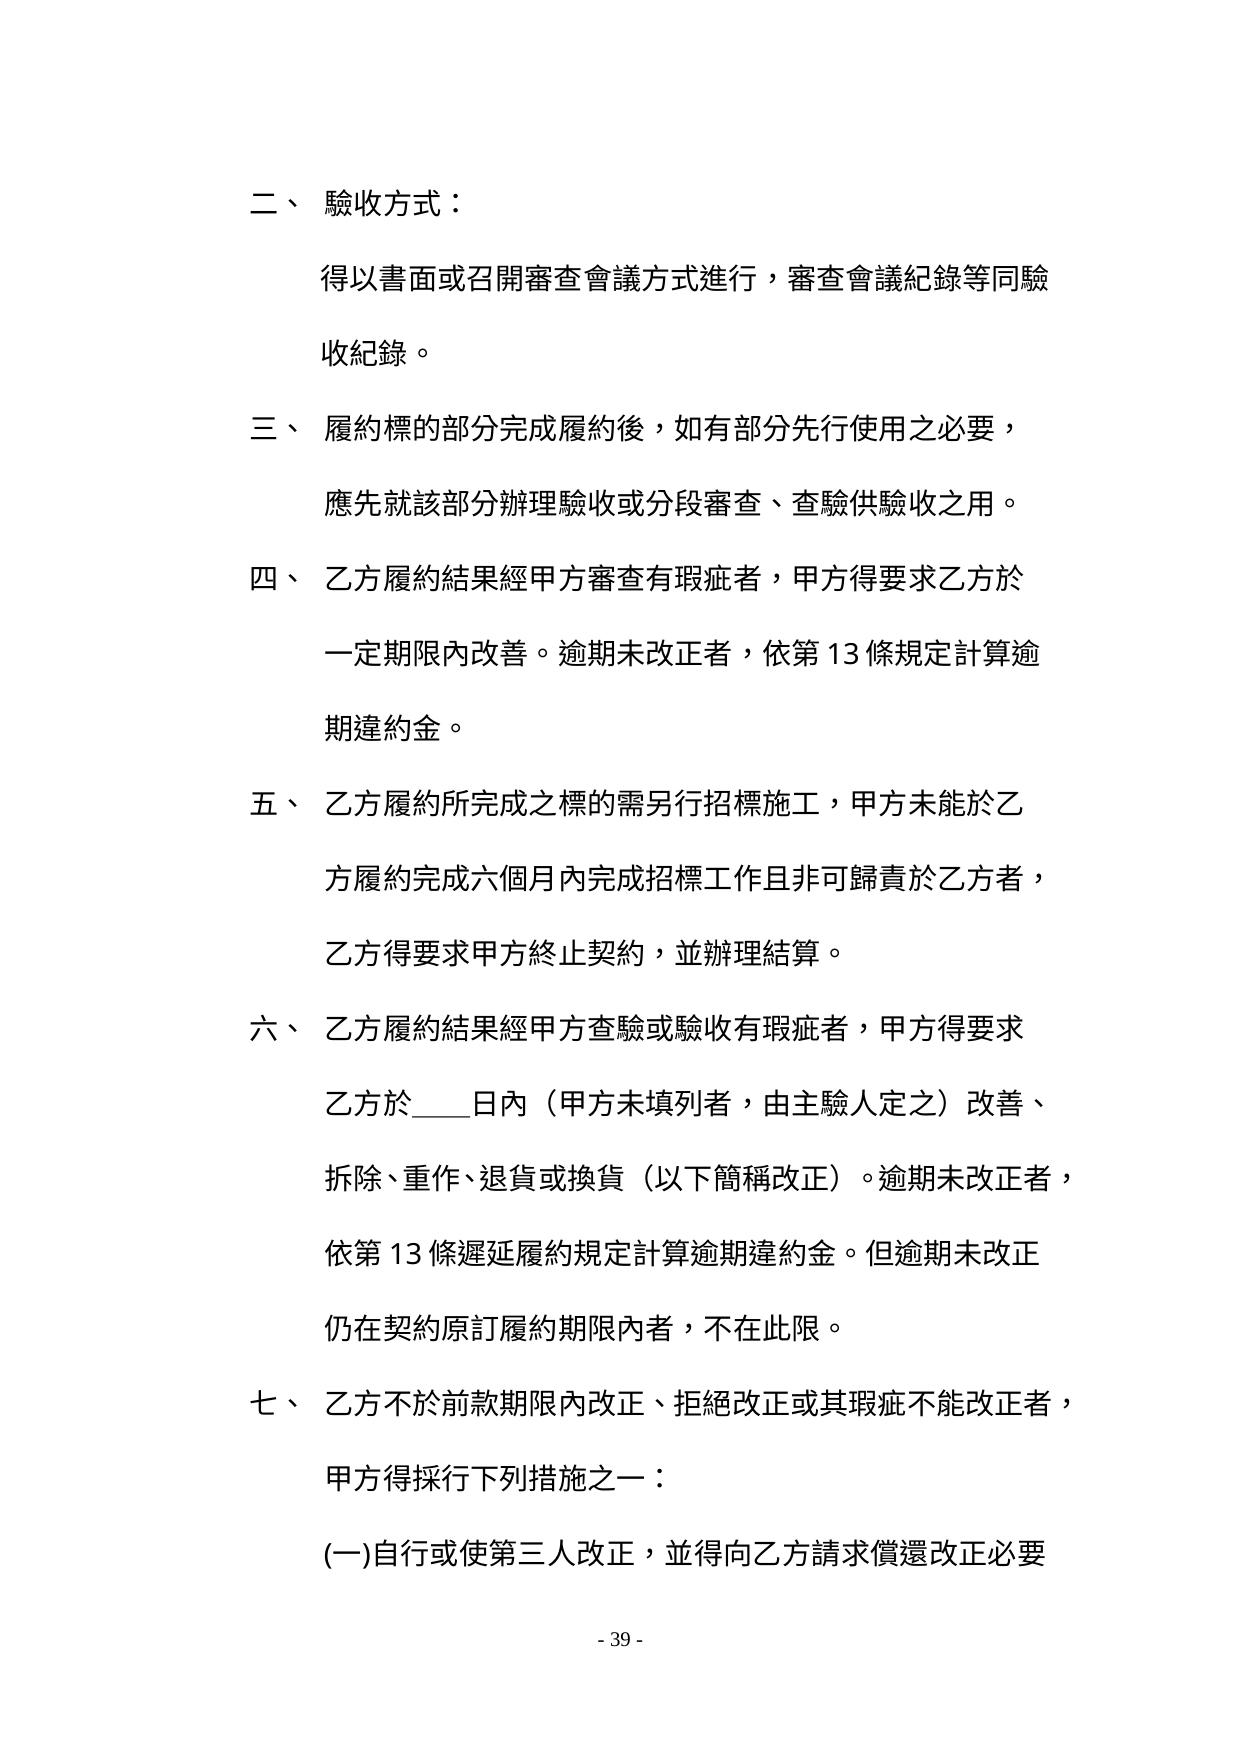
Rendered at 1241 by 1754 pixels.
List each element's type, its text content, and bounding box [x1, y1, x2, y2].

list 乙方履約所完成之標的需另行招標施工，甲方未能於乙方履約完成六個月內完成招標工作且非可歸責於乙方者，乙方得要求甲方終止契約，並辦理結算。 [249, 764, 1053, 989]
list 驗收方式： [249, 164, 1053, 239]
list 乙方履約結果經甲方審查有瑕疵者，甲方得要求乙方於一定期限內改善。逾期未改正者，依第13條規定計算逾期違約金。 [249, 539, 1053, 764]
list 履約標的部分完成履約後，如有部分先行使用之必要，應先就該部分辦理驗收或分段審查、查驗供驗收之用。 [249, 389, 1053, 539]
list 乙方履約結果經甲方查驗或驗收有瑕疵者，甲方得要求乙方於＿＿日內（甲方未填列者，由主驗人定之）改善、拆除、重作、退貨或換貨（以下簡稱改正）。逾期未改正者，依第13條遲延履約規定計算逾期違約金。但逾期未改正仍在契約原訂履約期限內者，不在此限。 [249, 989, 1053, 1364]
text 得以書面或召開審查會議方式進行，審查會議紀錄等同驗收紀錄。 [320, 239, 1053, 389]
text (一)自行或使第三人改正，並得向乙方請求償還改正必要 [323, 1514, 1047, 1589]
list 乙方不於前款期限內改正、拒絕改正或其瑕疵不能改正者，甲方得採行下列措施之一： [249, 1364, 1053, 1514]
